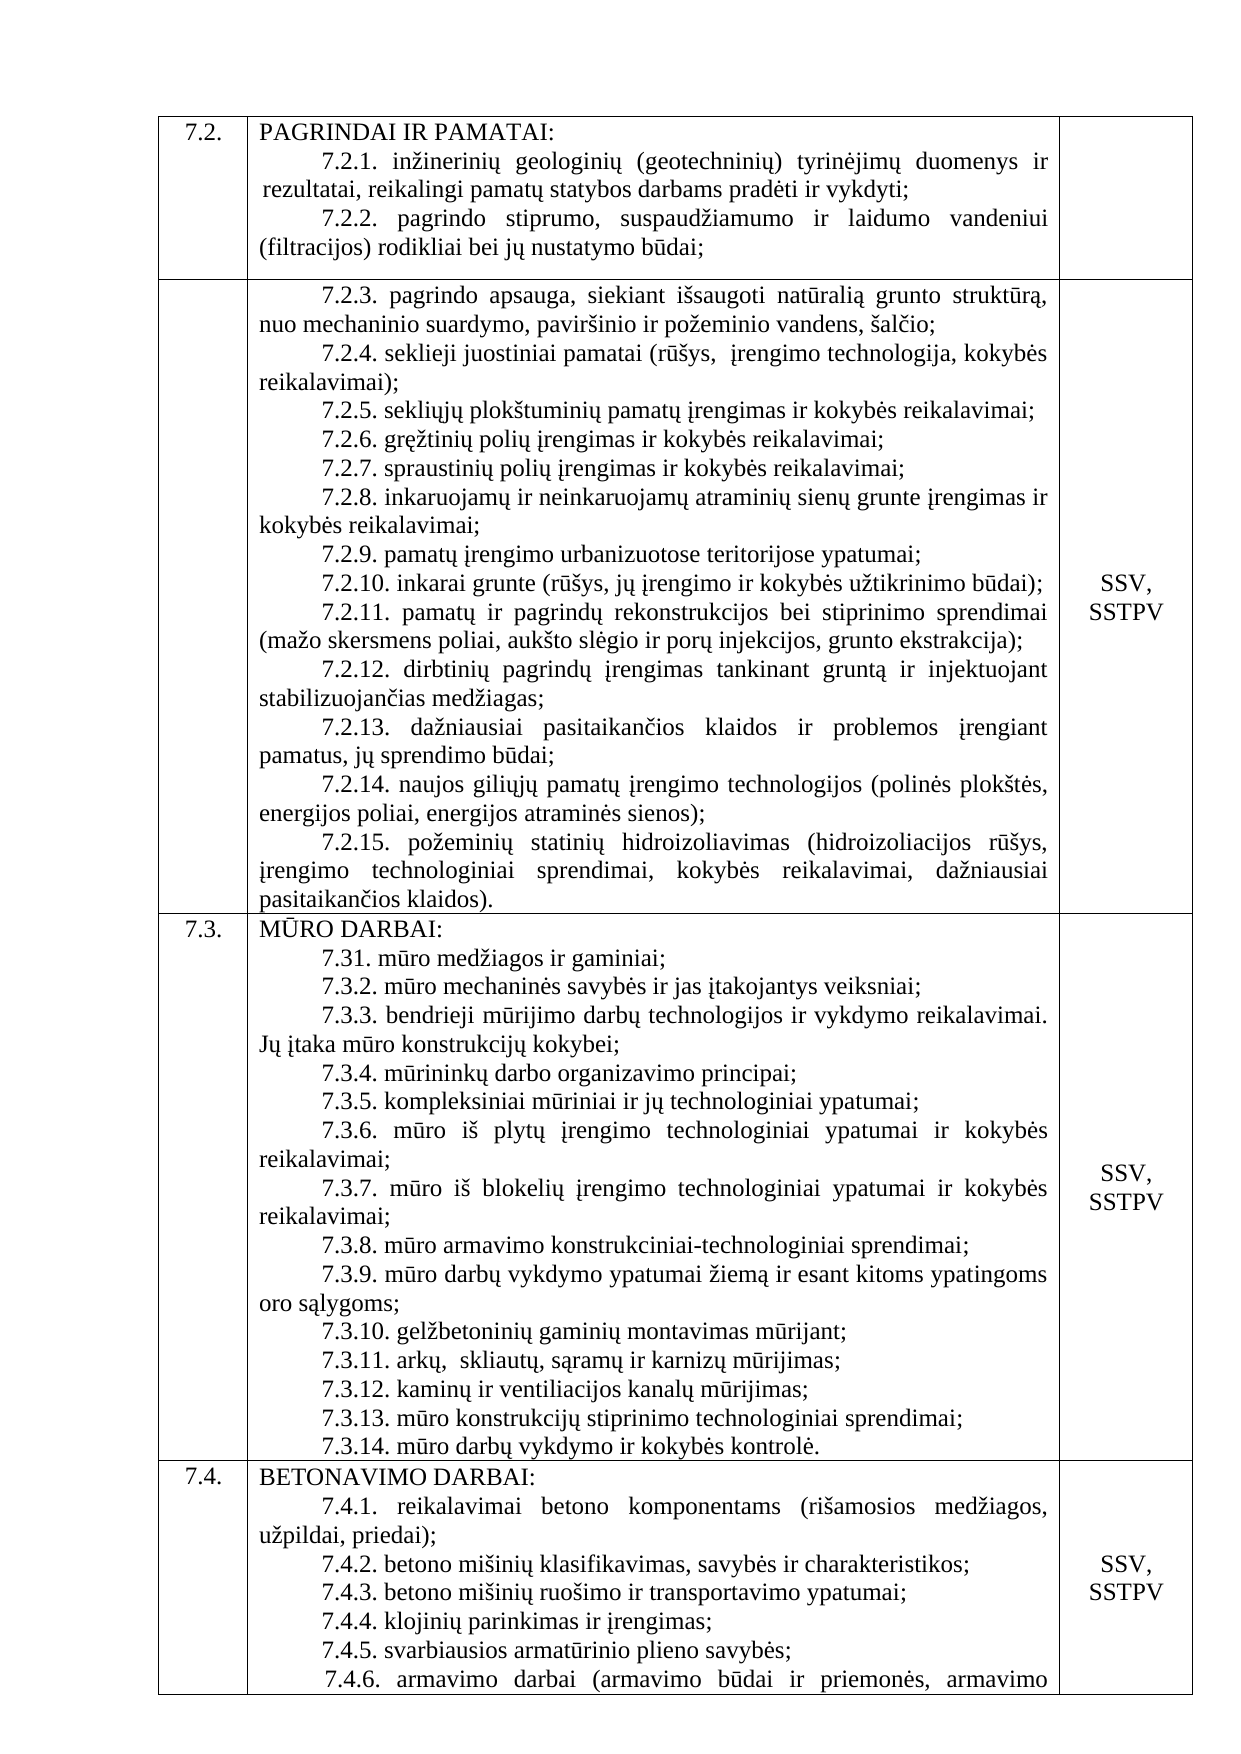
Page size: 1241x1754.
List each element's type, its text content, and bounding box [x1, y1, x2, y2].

table_cell SSV, SSTPV [1060, 914, 1192, 1460]
table_cell MŪRO DARBAI: 7.31. mūro medžiagos ir gaminiai; 7.3.2. mūro mechaninės savybės ir jas įtakojantys veiksniai; 7.3.3. bendrieji mūrijimo darbų technologijos ir vykdymo reikalavimai. Jų įtaka mūro konstrukcijų kokybei; 7.3.4. mūrininkų darbo organizavimo principai; 7.3.5. kompleksiniai mūriniai ir jų technologiniai ypatumai; 7.3.6. mūro iš plytų įrengimo technologiniai ypatumai ir kokybės reikalavimai; 7.3.7. mūro iš blokelių įrengimo technologiniai ypatumai ir kokybės reikalavimai; 7.3.8. mūro armavimo konstrukciniai-technologiniai sprendimai; 7.3.9. mūro darbų vykdymo ypatumai žiemą ir esant kitoms ypatingoms oro sąlygoms; 7.3.10. gelžbetoninių gaminių montavimas mūrijant; 7.3.11. arkų, skliautų, sąramų ir karnizų mūrijimas; 7.3.12. kaminų ir ventiliacijos kanalų mūrijimas; 7.3.13. mūro konstrukcijų stiprinimo technologiniai sprendimai; 7.3.14. mūro darbų vykdymo ir kokybės kontrolė. [248, 914, 1059, 1460]
table_cell SSV, SSTPV [1060, 280, 1192, 913]
table_cell [159, 280, 247, 913]
table_cell PAGRINDAI IR PAMATAI: 7.2.1. inžinerinių geologinių (geotechninių) tyrinėjimų duomenys ir rezultatai, reikalingi pamatų statybos darbams pradėti ir vykdyti; 7.2.2. pagrindo stiprumo, suspaudžiamumo ir laidumo vandeniui (filtracijos) rodikliai bei jų nustatymo būdai; [248, 117, 1059, 279]
table_cell 7.4. [159, 1461, 247, 1694]
table_cell 7.2. [159, 117, 247, 279]
table_cell 7.3. [159, 914, 247, 1460]
table_cell SSV, SSTPV [1060, 1461, 1192, 1694]
table_cell 7.2.3. pagrindo apsauga, siekiant išsaugoti natūralią grunto struktūrą, nuo mechaninio suardymo, paviršinio ir požeminio vandens, šalčio; 7.2.4. seklieji juostiniai pamatai (rūšys, įrengimo technologija, kokybės reikalavimai); 7.2.5. sekliųjų plokštuminių pamatų įrengimas ir kokybės reikalavimai; 7.2.6. gręžtinių polių įrengimas ir kokybės reikalavimai; 7.2.7. spraustinių polių įrengimas ir kokybės reikalavimai; 7.2.8. inkaruojamų ir neinkaruojamų atraminių sienų grunte įrengimas ir kokybės reikalavimai; 7.2.9. pamatų įrengimo urbanizuotose teritorijose ypatumai; 7.2.10. inkarai grunte (rūšys, jų įrengimo ir kokybės užtikrinimo būdai); 7.2.11. pamatų ir pagrindų rekonstrukcijos bei stiprinimo sprendimai (mažo skersmens poliai, aukšto slėgio ir porų injekcijos, grunto ekstrakcija); 7.2.12. dirbtinių pagrindų įrengimas tankinant gruntą ir injektuojant stabilizuojančias medžiagas; 7.2.13. dažniausiai pasitaikančios klaidos ir problemos įrengiant pamatus, jų sprendimo būdai; 7.2.14. naujos giliųjų pamatų įrengimo technologijos (polinės plokštės, energijos poliai, energijos atraminės sienos); 7.2.15. požeminių statinių hidroizoliavimas (hidroizoliacijos rūšys, įrengimo technologiniai sprendimai, kokybės reikalavimai, dažniausiai pasitaikančios klaidos). [248, 280, 1059, 913]
table_cell BETONAVIMO DARBAI: 7.4.1. reikalavimai betono komponentams (rišamosios medžiagos, užpildai, priedai); 7.4.2. betono mišinių klasifikavimas, savybės ir charakteristikos; 7.4.3. betono mišinių ruošimo ir transportavimo ypatumai; 7.4.4. klojinių parinkimas ir įrengimas; 7.4.5. svarbiausios armatūrinio plieno savybės; 7.4.6. armavimo darbai (armavimo būdai ir priemonės, armavimo [248, 1461, 1059, 1694]
table_cell [1060, 117, 1192, 279]
